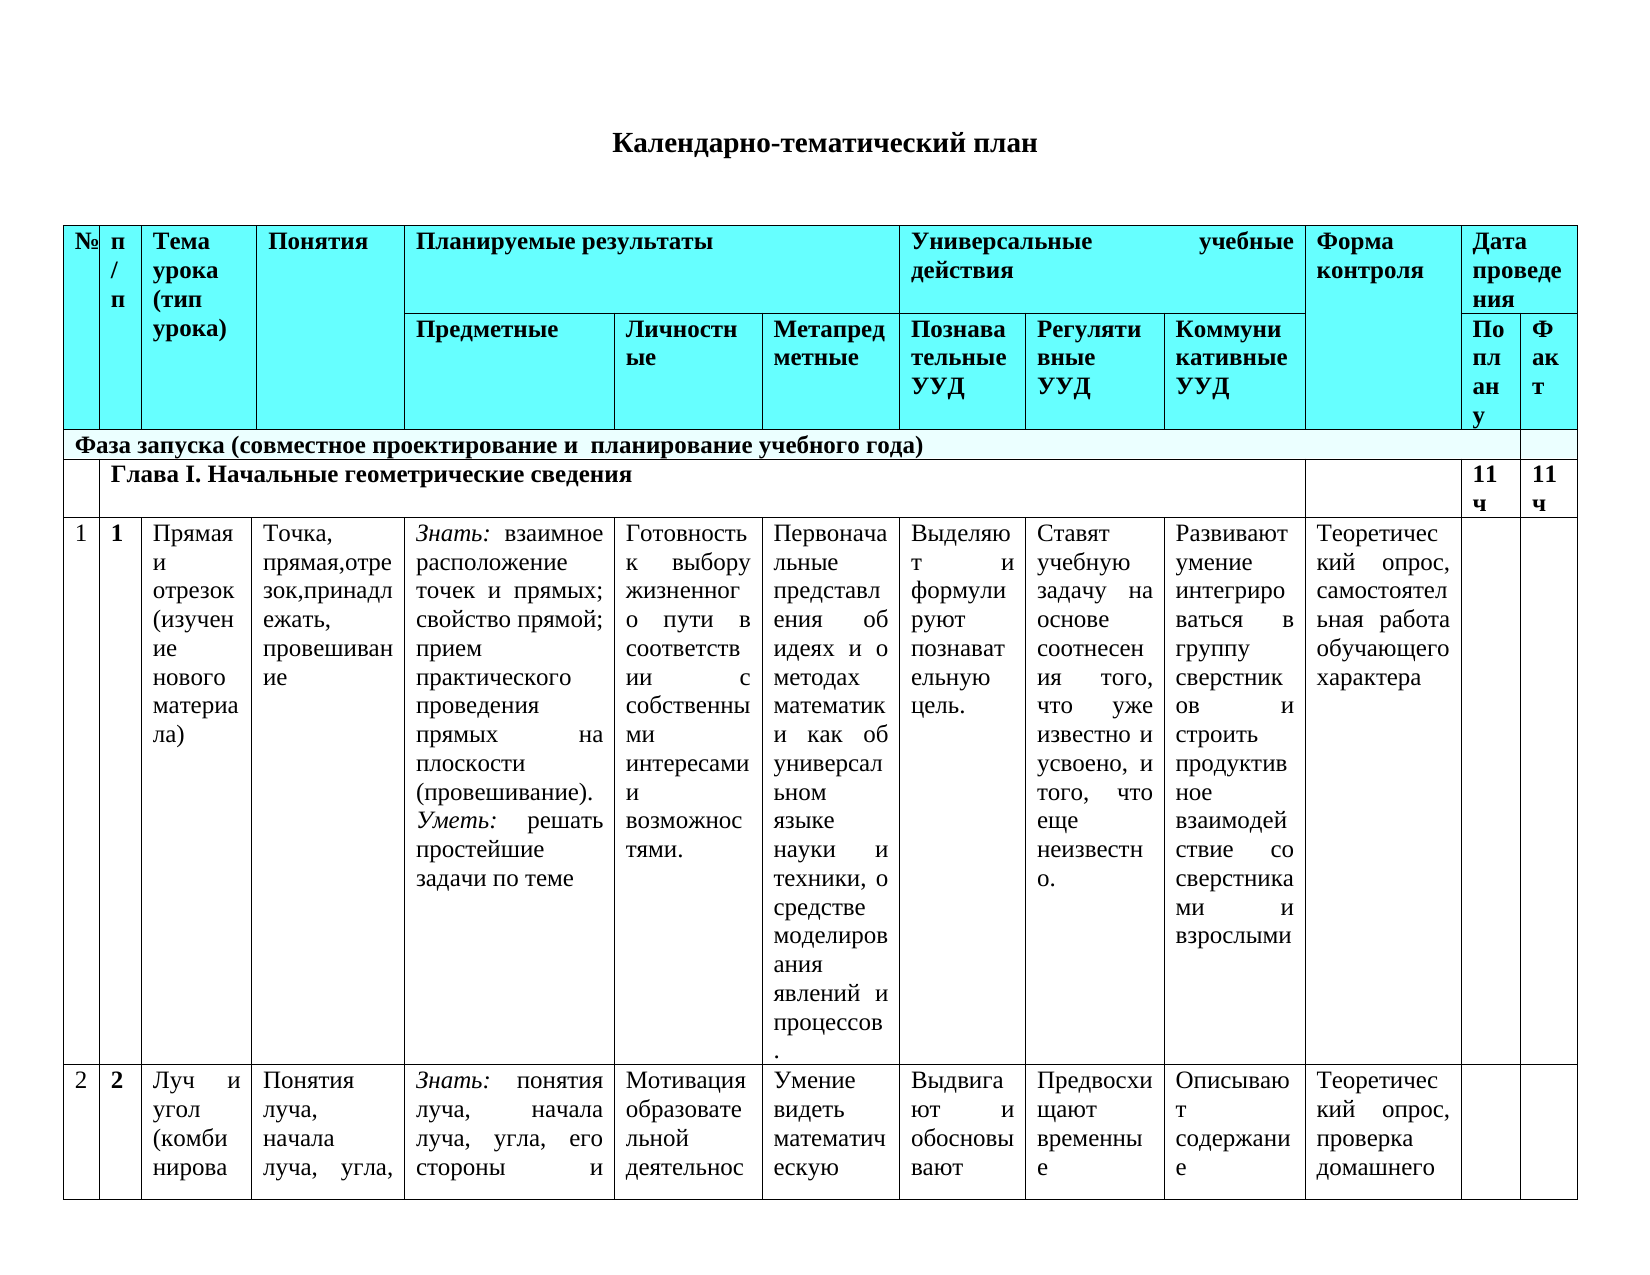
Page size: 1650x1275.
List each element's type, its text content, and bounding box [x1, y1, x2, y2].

table_cell Метапредметные [763, 314, 899, 429]
table_cell Личностные [615, 314, 762, 429]
table_cell [1521, 1065, 1577, 1199]
table_cell Теоретический опрос, самостоятельная работа обучающего характера [1306, 518, 1461, 1064]
table_cell Предметные [405, 314, 614, 429]
table_header Планируемые результаты [405, 226, 899, 313]
table_cell Выдвигают и обосновывают [900, 1065, 1025, 1199]
table_cell [1521, 518, 1577, 1064]
table_header Тема урока (тип урока) [142, 226, 256, 429]
table_cell [64, 460, 99, 517]
table_cell По плану [1462, 314, 1520, 429]
table_cell [1462, 518, 1520, 1064]
table_cell 11 ч [1462, 460, 1520, 517]
table_cell Регулятивные УУД [1026, 314, 1164, 429]
table_cell Умение видеть математическую [763, 1065, 899, 1199]
table_cell Описывают содержание [1165, 1065, 1305, 1199]
table_cell Коммуникативные УУД [1165, 314, 1305, 429]
table_cell Знать: понятия луча, начала луча, угла, его стороны и [405, 1065, 614, 1199]
table_cell Развивают умение интегрироваться в группу сверстников и строить продуктивное взаимодействие со сверстниками и взрослыми [1165, 518, 1305, 1064]
table_cell Познавательные УУД [900, 314, 1025, 429]
table_cell Выделяют и формулируют познавательную цель. [900, 518, 1025, 1064]
table_cell 11 ч [1521, 460, 1577, 517]
table_cell Мотивация образовательной деятельнос [615, 1065, 762, 1199]
table_cell Точка, прямая,отрезок,принадлежать, провешивание [252, 518, 404, 1064]
table_cell 2 [64, 1065, 99, 1199]
table_cell Факт [1521, 314, 1577, 429]
table_cell 1 [64, 518, 99, 1064]
table_cell Понятия луча, начала луча, угла, [252, 1065, 404, 1199]
table_cell [1306, 460, 1461, 517]
table_cell Прямая и отрезок (изучение нового материала) [142, 518, 251, 1064]
table_cell Предвосхищают временные [1026, 1065, 1164, 1199]
table_cell Знать: взаимное расположение точек и прямых; свойство прямой; прием практического проведения прямых на плоскости (провешивание). Уметь: решать простейшие задачи по теме [405, 518, 614, 1064]
table_header Форма контроля [1306, 226, 1461, 429]
table_cell [1462, 1065, 1520, 1199]
table_cell Первоначальные представления об идеях и о методах математики как об универсальном языке науки и техники, о средстве моделирования явлений и процессов. [763, 518, 899, 1064]
table_header Универсальные учебные действия [900, 226, 1305, 313]
table_cell [1521, 430, 1577, 458]
table_cell 2 [100, 1065, 141, 1199]
table_cell Луч и угол (комбинирова [142, 1065, 251, 1199]
table_cell 1 [100, 518, 141, 1064]
table_cell Ставят учебную задачу на основе соотнесения того, что уже известно и усвоено, и того, что еще неизвестно. [1026, 518, 1164, 1064]
table_cell Глава I. Начальные геометрические сведения [100, 460, 1305, 517]
table_header Понятия [257, 226, 404, 429]
table_cell Фаза запуска (совместное проектирование и планирование учебного года) [64, 430, 1520, 458]
table_cell Теоретический опрос, проверка домашнего [1306, 1065, 1461, 1199]
table_header Дата проведения [1462, 226, 1577, 313]
table_cell Готовность к выбору жизненного пути в соответствии с собственными интересами и возможностями. [615, 518, 762, 1064]
table_header № [64, 226, 99, 429]
table_header п/п [100, 226, 141, 429]
subtitle Календарно-тематический план [75, 125, 1575, 158]
